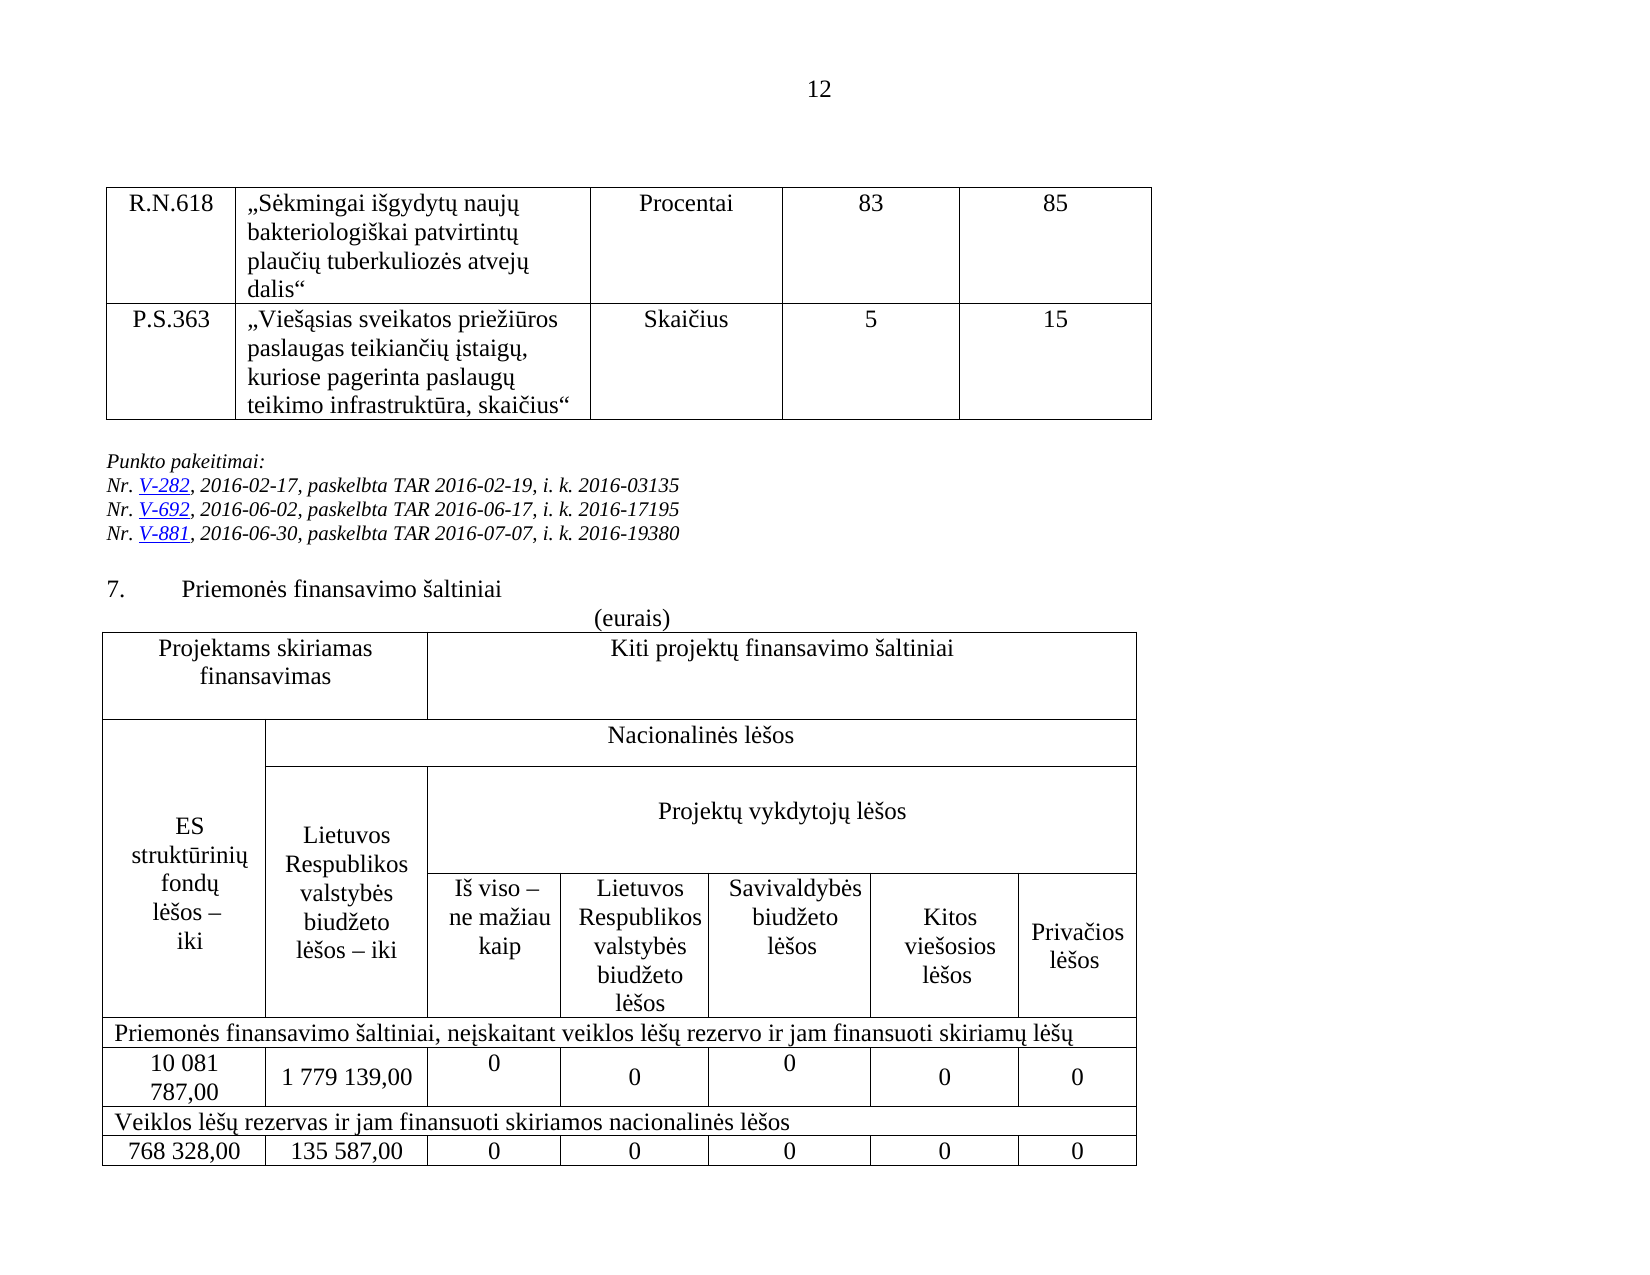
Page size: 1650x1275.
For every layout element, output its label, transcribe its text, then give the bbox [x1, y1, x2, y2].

table_cell Skaičius [591, 304, 782, 419]
table_cell 10 081 787,00 [103, 1048, 265, 1106]
table_cell 0 [709, 1136, 870, 1165]
table_cell Iš viso – ne mažiau kaip [428, 874, 560, 1017]
text Nr. V-881, 2016-06-30, paskelbta TAR 2016-07-07, i. k. 2016-19380 [106, 521, 1532, 545]
text Nr. V-282, 2016-02-17, paskelbta TAR 2016-02-19, i. k. 2016-03135 [106, 473, 1532, 497]
table_cell 0 [871, 1048, 1018, 1106]
table_cell 0 [561, 1048, 708, 1106]
table_cell 0 [1019, 1048, 1136, 1106]
table_cell 768 328,00 [103, 1136, 265, 1165]
text Punkto pakeitimai: [106, 449, 1532, 473]
table_header Kiti projektų finansavimo šaltiniai [428, 633, 1136, 719]
table_cell Projektų vykdytojų lėšos [428, 767, 1136, 872]
table_cell 0 [1019, 1136, 1136, 1165]
table_cell Kitos viešosios lėšos [871, 874, 1018, 1017]
text 7. Priemonės finansavimo šaltiniai [106, 574, 1254, 603]
table_cell 0 [428, 1048, 560, 1106]
table_cell Lietuvos Respublikos valstybės biudžeto lėšos [561, 874, 708, 1017]
table_cell Veiklos lėšų rezervas ir jam finansuoti skiriamos nacionalinės lėšos [103, 1107, 1136, 1135]
table_cell Procentai [591, 188, 782, 303]
table_cell Nacionalinės lėšos [266, 720, 1136, 766]
table_header Projektams skiriamas finansavimas [103, 633, 427, 719]
table_cell Lietuvos Respublikos valstybės biudžeto lėšos – iki [266, 767, 427, 1017]
text (eurais) [106, 603, 1532, 632]
table_cell R.N.618 [107, 188, 235, 303]
table_cell 0 [709, 1048, 870, 1106]
table_cell 5 [783, 304, 959, 419]
table_cell 1 779 139,00 [266, 1048, 427, 1106]
table_cell Priemonės finansavimo šaltiniai, neįskaitant veiklos lėšų rezervo ir jam finansuoti skiriamų lėšų [103, 1018, 1136, 1047]
table_cell „Viešąsias sveikatos priežiūros paslaugas teikiančių įstaigų, kuriose pagerinta paslaugų teikimo infrastruktūra, skaičius“ [236, 304, 590, 419]
table_cell 85 [960, 188, 1151, 303]
table_cell 135 587,00 [266, 1136, 427, 1165]
table_cell Savivaldybės biudžeto lėšos [709, 874, 870, 1017]
table_cell „Sėkmingai išgydytų naujų bakteriologiškai patvirtintų plaučių tuberkuliozės atvejų dalis“ [236, 188, 590, 303]
table_cell Privačios lėšos [1019, 874, 1136, 1017]
table_cell 0 [561, 1136, 708, 1165]
table_cell 83 [783, 188, 959, 303]
table_cell ES struktūrinių fondų lėšos – iki [103, 720, 265, 1017]
table_cell 0 [428, 1136, 560, 1165]
table_cell 0 [871, 1136, 1018, 1165]
table_cell 15 [960, 304, 1151, 419]
table_cell P.S.363 [107, 304, 235, 419]
text Nr. V-692, 2016-06-02, paskelbta TAR 2016-06-17, i. k. 2016-17195 [106, 497, 1532, 521]
